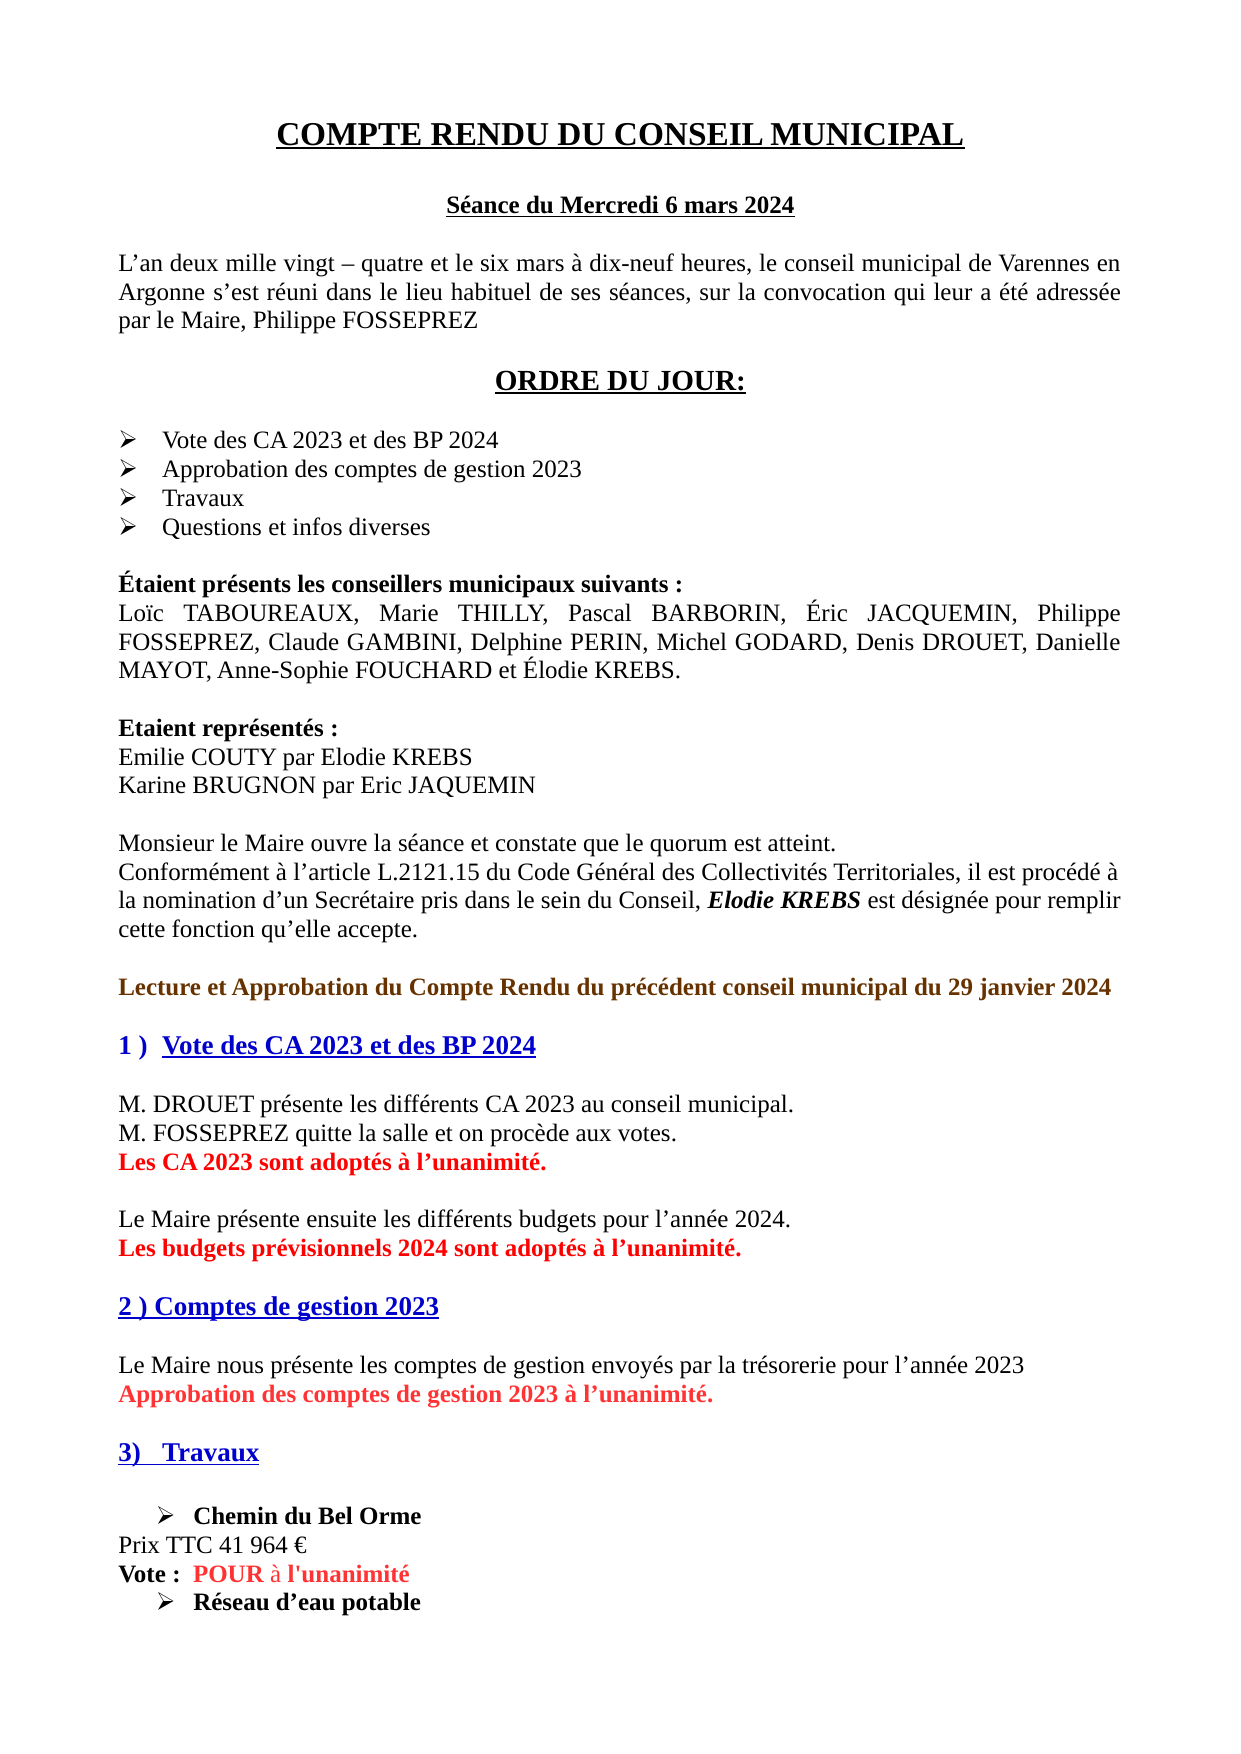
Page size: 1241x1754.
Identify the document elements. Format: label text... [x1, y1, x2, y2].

text Karine BRUGNON par Eric JAQUEMIN [118, 770, 1122, 799]
text ORDRE DU JOUR: [118, 363, 1122, 397]
text Monsieur le Maire ouvre la séance et constate que le quorum est atteint. [118, 828, 1122, 857]
text Conformément à l’article L.2121.15 du Code Général des Collectivités Territoriales, il est procédé à la nomination d’un Secrétaire pris dans le sein du Conseil, Elodie KREBS est désignée pour remplir cette fonction qu’elle accepte. [118, 857, 1122, 943]
text 3) Travaux [118, 1436, 1122, 1468]
text Les budgets prévisionnels 2024 sont adoptés à l’unanimité. [118, 1233, 1122, 1262]
list Vote des CA 2023 et des BP 2024 [118, 425, 1122, 454]
text Le Maire nous présente les comptes de gestion envoyés par la trésorerie pour l’année 2023 [118, 1350, 1122, 1379]
text 2 ) Comptes de gestion 2023 [118, 1290, 1122, 1321]
text M. FOSSEPREZ quitte la salle et on procède aux votes. [118, 1118, 1122, 1147]
list Approbation des comptes de gestion 2023 [118, 454, 1122, 483]
text Etaient représentés : [118, 713, 1122, 742]
text M. DROUET présente les différents CA 2023 au conseil municipal. [118, 1089, 1122, 1118]
text Le Maire présente ensuite les différents budgets pour l’année 2024. [118, 1204, 1122, 1233]
text COMPTE RENDU DU CONSEIL MUNICIPAL [118, 114, 1122, 152]
text 1 ) Vote des CA 2023 et des BP 2024 [118, 1029, 1122, 1060]
text Emilie COUTY par Elodie KREBS [118, 742, 1122, 770]
text Prix TTC 41 964 € [118, 1530, 1122, 1559]
text Étaient présents les conseillers municipaux suivants : [118, 569, 1122, 598]
text Approbation des comptes de gestion 2023 à l’unanimité. [118, 1379, 1122, 1408]
text Vote : POUR à l'unanimité [118, 1559, 1122, 1587]
text Lecture et Approbation du Compte Rendu du précédent conseil municipal du 29 janvier 2024 [118, 972, 1122, 1000]
list Réseau d’eau potable [156, 1587, 1122, 1616]
list Questions et infos diverses [118, 512, 1122, 540]
list Travaux [118, 483, 1122, 512]
text L’an deux mille vingt – quatre et le six mars à dix-neuf heures, le conseil municipal de Varennes en Argonne s’est réuni dans le lieu habituel de ses séances, sur la convocation qui leur a été adressée par le Maire, Philippe FOSSEPREZ [118, 248, 1122, 334]
text Les CA 2023 sont adoptés à l’unanimité. [118, 1147, 1122, 1175]
text Séance du Mercredi 6 mars 2024 [118, 191, 1122, 219]
text Loïc TABOUREAUX, Marie THILLY, Pascal BARBORIN, Éric JACQUEMIN, Philippe FOSSEPREZ, Claude GAMBINI, Delphine PERIN, Michel GODARD, Denis DROUET, Danielle MAYOT, Anne-Sophie FOUCHARD et Élodie KREBS. [118, 598, 1122, 684]
list Chemin du Bel Orme [156, 1501, 1122, 1530]
